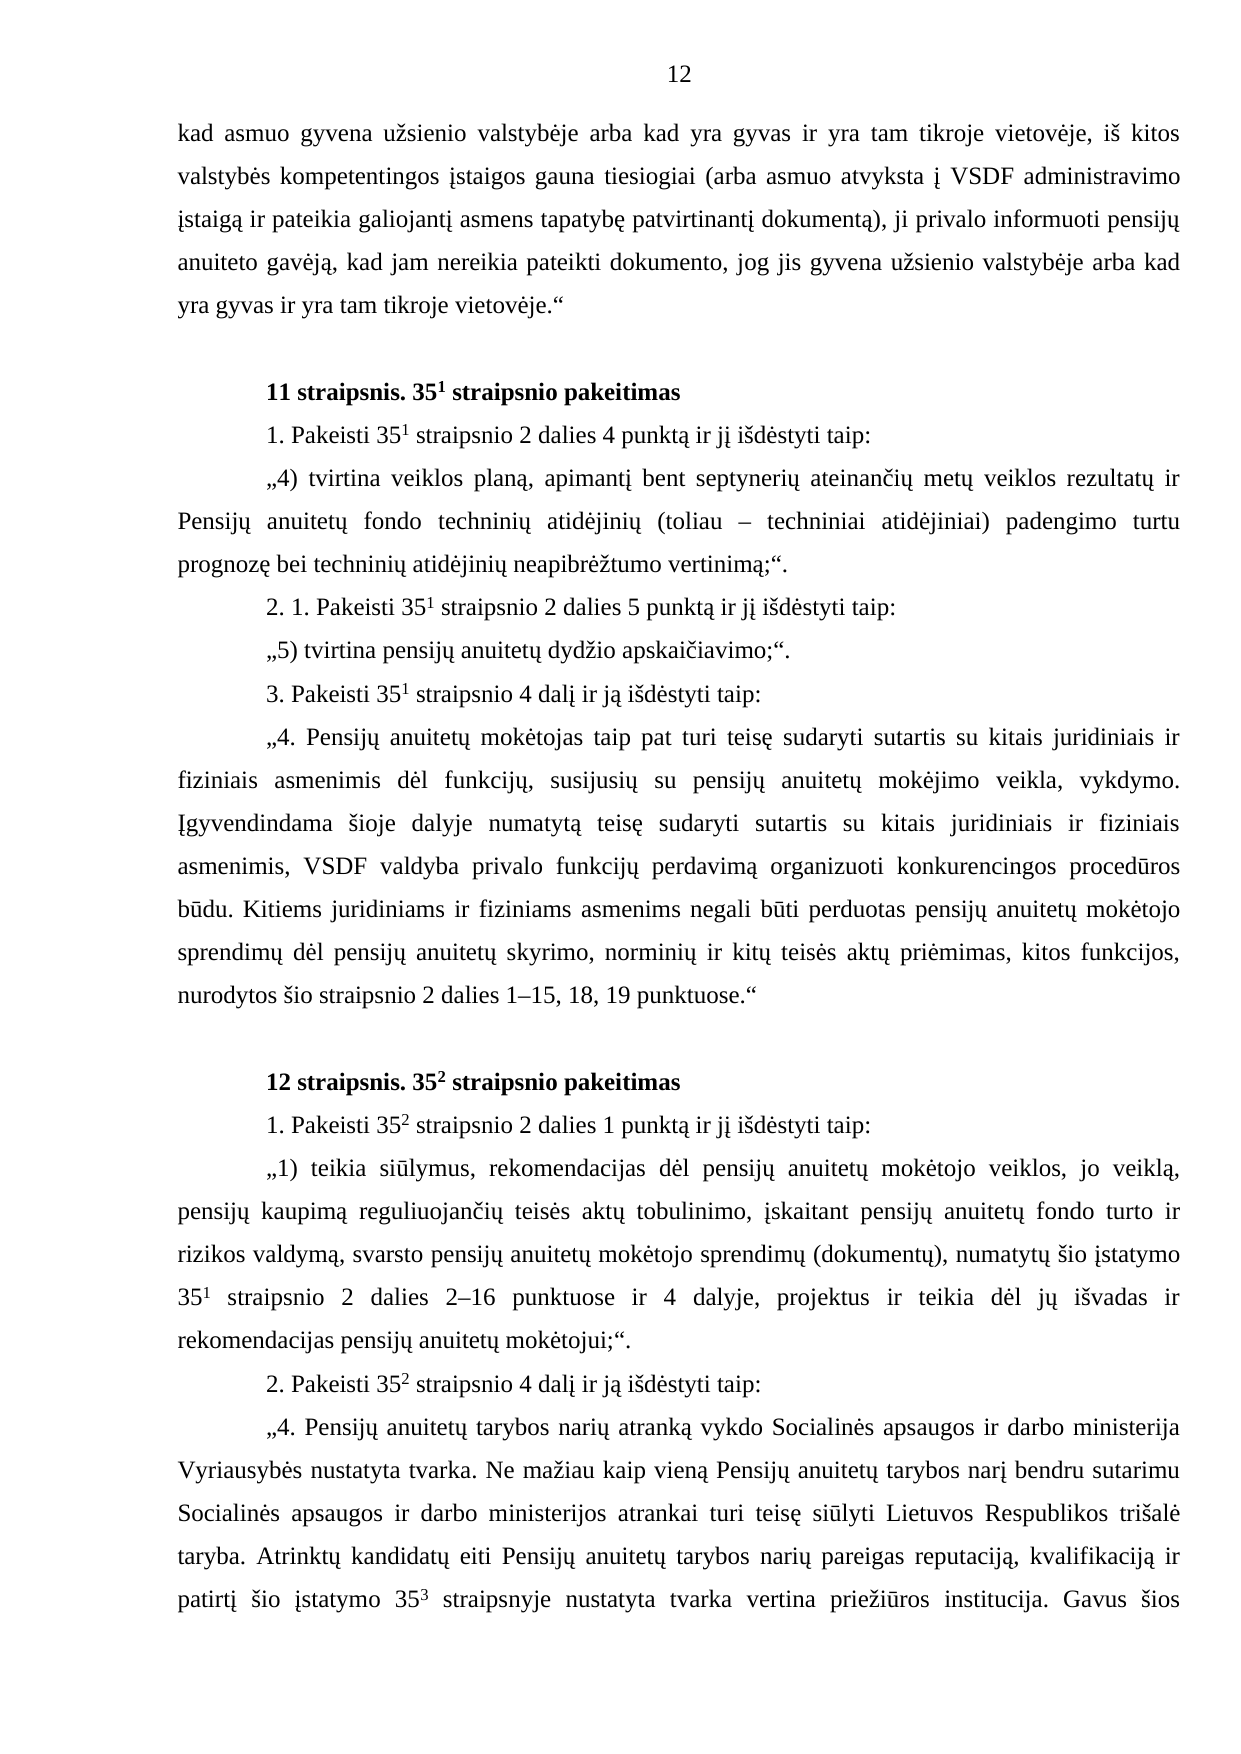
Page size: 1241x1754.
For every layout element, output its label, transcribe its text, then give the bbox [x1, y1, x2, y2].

text 1. Pakeisti 351 straipsnio 2 dalies 4 punktą ir jį išdėstyti taip: [177, 420, 1181, 449]
text 1. Pakeisti 352 straipsnio 2 dalies 1 punktą ir jį išdėstyti taip: [177, 1110, 1181, 1139]
text „4) tvirtina veiklos planą, apimantį bent septynerių ateinančių metų veiklos rezultatų ir Pensijų anuitetų fondo techninių atidėjinių (toliau – techniniai atidėjiniai) padengimo turtu prognozę bei techninių atidėjinių neapibrėžtumo vertinimą;“. [177, 463, 1181, 578]
text 2. 1. Pakeisti 351 straipsnio 2 dalies 5 punktą ir jį išdėstyti taip: [177, 592, 1181, 621]
text „4. Pensijų anuitetų mokėtojas taip pat turi teisę sudaryti sutartis su kitais juridiniais ir fiziniais asmenimis dėl funkcijų, susijusių su pensijų anuitetų mokėjimo veikla, vykdymo. Įgyvendindama šioje dalyje numatytą teisę sudaryti sutartis su kitais juridiniais ir fiziniais asmenimis, VSDF valdyba privalo funkcijų perdavimą organizuoti konkurencingos procedūros būdu. Kitiems juridiniams ir fiziniams asmenims negali būti perduotas pensijų anuitetų mokėtojo sprendimų dėl pensijų anuitetų skyrimo, norminių ir kitų teisės aktų priėmimas, kitos funkcijos, nurodytos šio straipsnio 2 dalies 1–15, 18, 19 punktuose.“ [177, 722, 1181, 1009]
text 11 straipsnis. 351 straipsnio pakeitimas [177, 377, 1181, 406]
text „1) teikia siūlymus, rekomendacijas dėl pensijų anuitetų mokėtojo veiklos, jo veiklą, pensijų kaupimą reguliuojančių teisės aktų tobulinimo, įskaitant pensijų anuitetų fondo turto ir rizikos valdymą, svarsto pensijų anuitetų mokėtojo sprendimų (dokumentų), numatytų šio įstatymo 351 straipsnio 2 dalies 2–16 punktuose ir 4 dalyje, projektus ir teikia dėl jų išvadas ir rekomendacijas pensijų anuitetų mokėtojui;“. [177, 1153, 1181, 1354]
text 2. Pakeisti 352 straipsnio 4 dalį ir ją išdėstyti taip: [177, 1369, 1181, 1397]
text 12 straipsnis. 352 straipsnio pakeitimas [177, 1067, 1181, 1096]
text „5) tvirtina pensijų anuitetų dydžio apskaičiavimo;“. [177, 636, 1181, 664]
text kad asmuo gyvena užsienio valstybėje arba kad yra gyvas ir yra tam tikroje vietovėje, iš kitos valstybės kompetentingos įstaigos gauna tiesiogiai (arba asmuo atvyksta į VSDF administravimo įstaigą ir pateikia galiojantį asmens tapatybę patvirtinantį dokumentą), ji privalo informuoti pensijų anuiteto gavėją, kad jam nereikia pateikti dokumento, jog jis gyvena užsienio valstybėje arba kad yra gyvas ir yra tam tikroje vietovėje.“ [177, 118, 1181, 319]
text „4. Pensijų anuitetų tarybos narių atranką vykdo Socialinės apsaugos ir darbo ministerija Vyriausybės nustatyta tvarka. Ne mažiau kaip vieną Pensijų anuitetų tarybos narį bendru sutarimu Socialinės apsaugos ir darbo ministerijos atrankai turi teisę siūlyti Lietuvos Respublikos trišalė taryba. Atrinktų kandidatų eiti Pensijų anuitetų tarybos narių pareigas reputaciją, kvalifikaciją ir patirtį šio įstatymo 353 straipsnyje nustatyta tvarka vertina priežiūros institucija. Gavus šios [177, 1412, 1181, 1613]
text 3. Pakeisti 351 straipsnio 4 dalį ir ją išdėstyti taip: [177, 679, 1181, 707]
